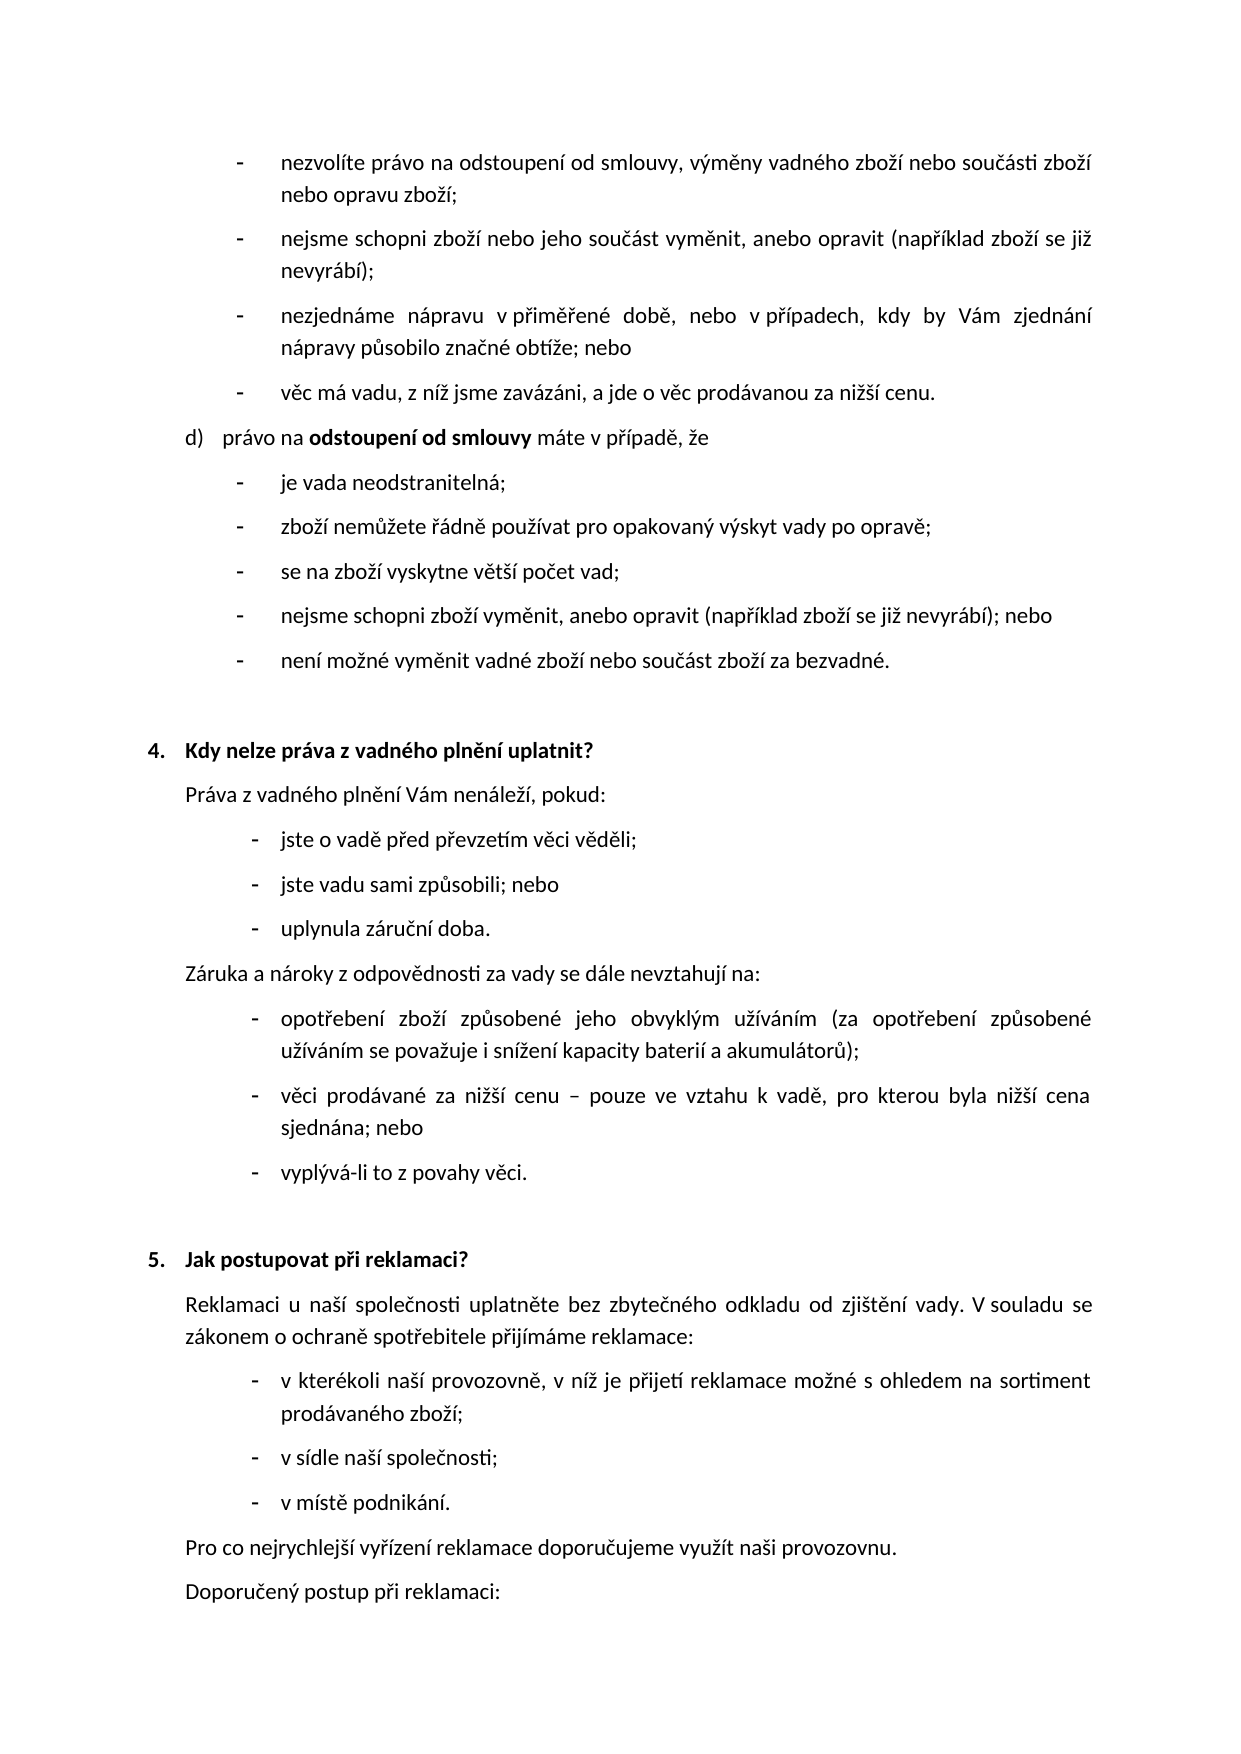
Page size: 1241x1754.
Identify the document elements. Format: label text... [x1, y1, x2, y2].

list Reklamaci u naší společnosti uplatněte bez zbytečného odkladu od zjištění vady. V souladu se zákonem o ochraně spotřebitele přijímáme reklamace: [185, 1290, 1093, 1350]
list opotřebení zboží způsobené jeho obvyklým užíváním (za opotřebení způsobené užíváním se považuje i snížení kapacity baterií a akumulátorů); [251, 1004, 1093, 1064]
list není možné vyměnit vadné zboží nebo součást zboží za bezvadné. [236, 646, 1093, 674]
list nezvolíte právo na odstoupení od smlouvy, výměny vadného zboží nebo součásti zboží nebo opravu zboží; [236, 148, 1093, 208]
list je vada neodstranitelná; [236, 468, 1093, 496]
list vyplývá-li to z povahy věci. [251, 1158, 1093, 1186]
list Práva z vadného plnění Vám nenáleží, pokud: [185, 780, 1093, 808]
list věci prodávané za nižší cenu – pouze ve vztahu k vadě, pro kterou byla nižší cena sjednána; nebo [251, 1081, 1093, 1141]
list Jak postupovat při reklamaci? [148, 1245, 1093, 1273]
list v kterékoli naší provozovně, v níž je přijetí reklamace možné s ohledem na sortiment prodávaného zboží; [251, 1367, 1093, 1427]
list zboží nemůžete řádně používat pro opakovaný výskyt vady po opravě; [236, 512, 1093, 540]
text Pro co nejrychlejší vyřízení reklamace doporučujeme využít naši provozovnu. [185, 1533, 1093, 1561]
list nejsme schopni zboží vyměnit, anebo opravit (například zboží se již nevyrábí); nebo [236, 602, 1093, 630]
list Záruka a nároky z odpovědnosti za vady se dále nevztahují na: [185, 959, 1093, 987]
list se na zboží vyskytne větší počet vad; [236, 557, 1093, 585]
list v sídle naší společnosti; [251, 1443, 1093, 1471]
list Kdy nelze práva z vadného plnění uplatnit? [148, 736, 1093, 764]
list právo na odstoupení od smlouvy máte v případě, že [185, 423, 1093, 451]
list v místě podnikání. [251, 1488, 1093, 1516]
list uplynula záruční doba. [251, 914, 1093, 942]
list nejsme schopni zboží nebo jeho součást vyměnit, anebo opravit (například zboží se již nevyrábí); [236, 224, 1093, 285]
list věc má vadu, z níž jsme zavázáni, a jde o věc prodávanou za nižší cenu. [236, 378, 1093, 406]
list nezjednáme nápravu v přiměřené době, nebo v případech, kdy by Vám zjednání nápravy působilo značné obtíže; nebo [236, 301, 1093, 362]
list jste vadu sami způsobili; nebo [251, 870, 1093, 898]
list Doporučený postup při reklamaci: [185, 1577, 1093, 1606]
list jste o vadě před převzetím věci věděli; [251, 825, 1093, 853]
